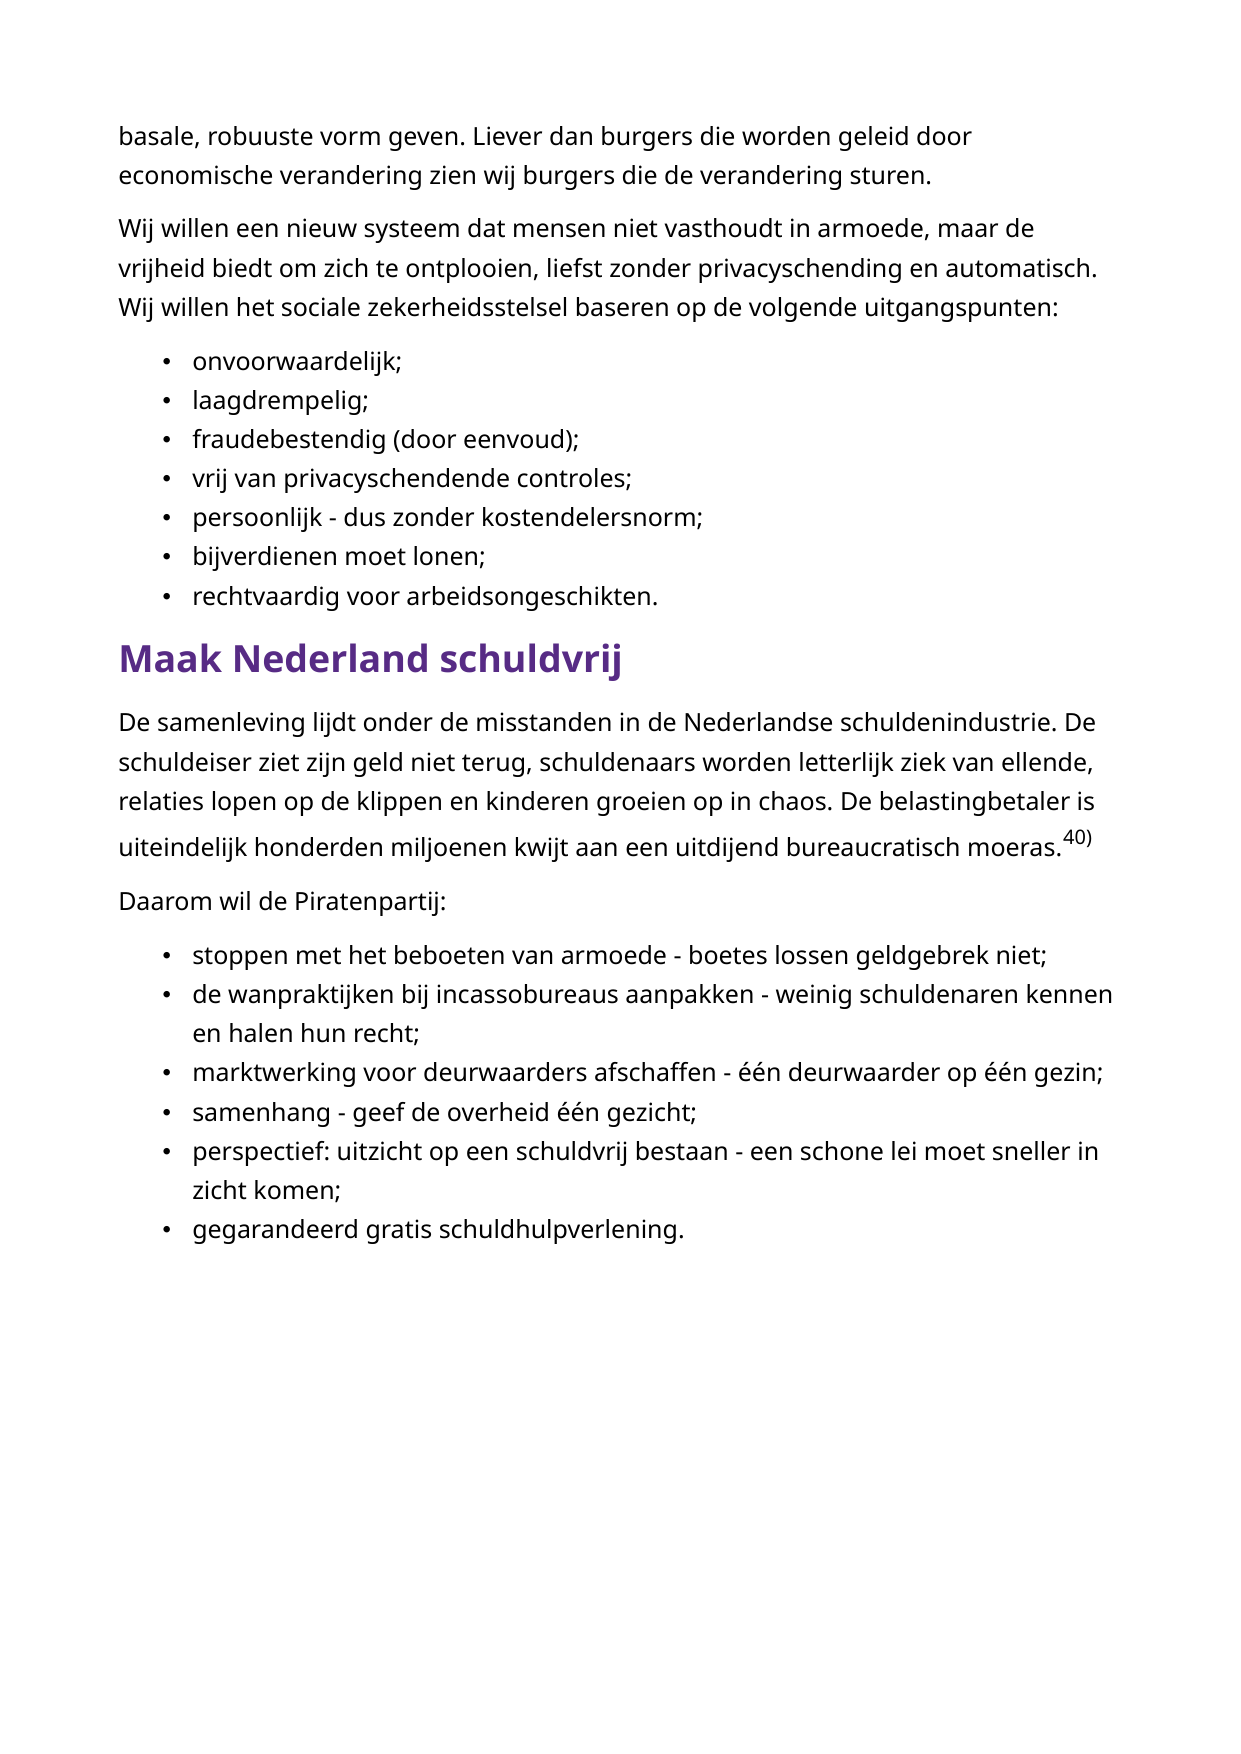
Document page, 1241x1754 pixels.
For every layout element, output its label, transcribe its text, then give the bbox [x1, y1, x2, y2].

list fraudebestendig (door eenvoud); [162, 421, 1122, 456]
list vrij van privacyschendende controles; [162, 461, 1122, 495]
list perspectief: uitzicht op een schuldvrij bestaan - een schone lei moet sneller in zicht komen; [162, 1133, 1122, 1207]
list de wanpraktijken bij incassobureaus aanpakken - weinig schuldenaren kennen en halen hun recht; [162, 977, 1122, 1050]
subtitle Maak Nederland schuldvrij [118, 632, 1122, 683]
text De samenleving lijdt onder de misstanden in de Nederlandse schuldenindustrie. De schuldeiser ziet zijn geld niet terug, schuldenaars worden letterlijk ziek van ellende, relaties lopen op de klippen en kinderen groeien op in chaos. De belastingbetaler is uiteindelijk honderden miljoenen kwijt aan een uitdijend bureaucratisch moeras.40) [118, 705, 1122, 863]
list stoppen met het beboeten van armoede - boetes lossen geldgebrek niet; [162, 937, 1122, 972]
list gegarandeerd gratis schuldhulpverlening. [162, 1212, 1122, 1246]
list rechtvaardig voor arbeidsongeschikten. [162, 578, 1122, 612]
list onvoorwaardelijk; [162, 343, 1122, 377]
list persoonlijk - dus zonder kostendelersnorm; [162, 500, 1122, 534]
list laagdrempelig; [162, 382, 1122, 416]
list samenhang - geef de overheid één gezicht; [162, 1094, 1122, 1128]
text basale, robuuste vorm geven. Liever dan burgers die worden geleid door economische verandering zien wij burgers die de verandering sturen. [118, 118, 1122, 191]
text Wij willen een nieuw systeem dat mensen niet vasthoudt in armoede, maar de vrijheid biedt om zich te ontplooien, liefst zonder privacyschending en automatisch. Wij willen het sociale zekerheidsstelsel baseren op de volgende uitgangspunten: [118, 211, 1122, 323]
list marktwerking voor deurwaarders afschaffen - één deurwaarder op één gezin; [162, 1055, 1122, 1089]
text Daarom wil de Piratenpartij: [118, 884, 1122, 918]
list bijverdienen moet lonen; [162, 539, 1122, 573]
